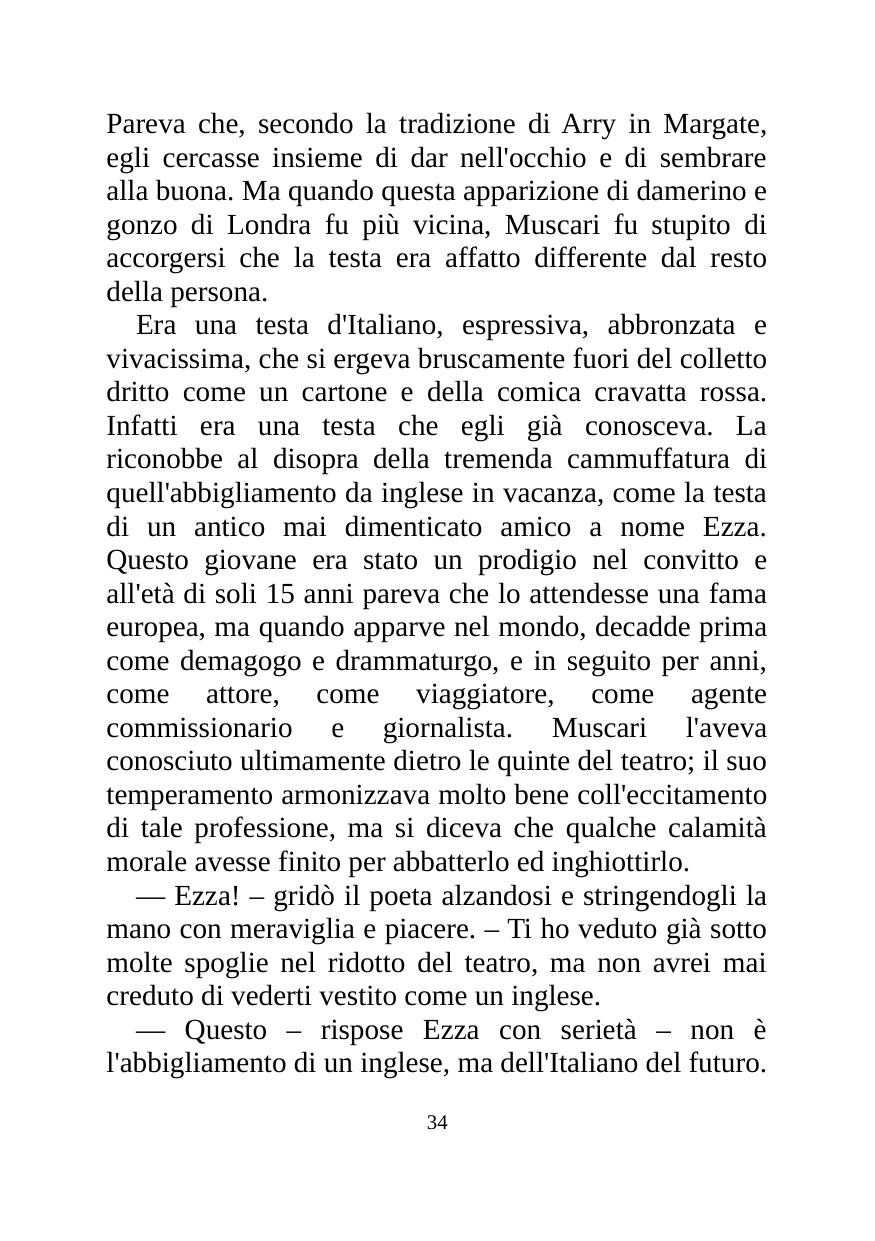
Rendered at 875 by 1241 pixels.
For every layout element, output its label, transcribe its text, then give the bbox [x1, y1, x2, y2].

text Era una testa d'Italiano, espressiva, abbronzata e vivacissima, che si ergeva bruscamente fuori del colletto dritto come un cartone e della comica cravatta rossa. Infatti era una testa che egli già conosceva. La riconobbe al disopra della tremenda cammuffatura di quell'abbigliamento da inglese in vacanza, come la testa di un antico mai dimenticato amico a nome Ezza. Questo giovane era stato un prodigio nel convitto e all'età di soli 15 anni pareva che lo attendesse una fama europea, ma quando apparve nel mondo, decadde prima come demagogo e drammaturgo, e in seguito per anni, come attore, come viaggiatore, come agente commissionario e giornalista. Muscari l'aveva conosciuto ultimamente dietro le quinte del teatro; il suo temperamento armonizzava molto bene coll'eccitamento di tale professione, ma si diceva che qualche calamità morale avesse finito per abbatterlo ed inghiottirlo. [106, 307, 768, 878]
text Pareva che, secondo la tradizione di Arry in Margate, egli cercasse insieme di dar nell'occhio e di sembrare alla buona. Ma quando questa apparizione di damerino e gonzo di Londra fu più vicina, Muscari fu stupito di accorgersi che la testa era affatto differente dal resto della persona. [106, 106, 768, 307]
text — Ezza! – gridò il poeta alzandosi e stringendogli la mano con meraviglia e piacere. – Ti ho veduto già sotto molte spoglie nel ridotto del teatro, ma non avrei mai creduto di vederti vestito come un inglese. [106, 878, 768, 1012]
text — Questo – rispose Ezza con serietà – non è l'abbigliamento di un inglese, ma dell'Italiano del futuro. [106, 1012, 768, 1079]
